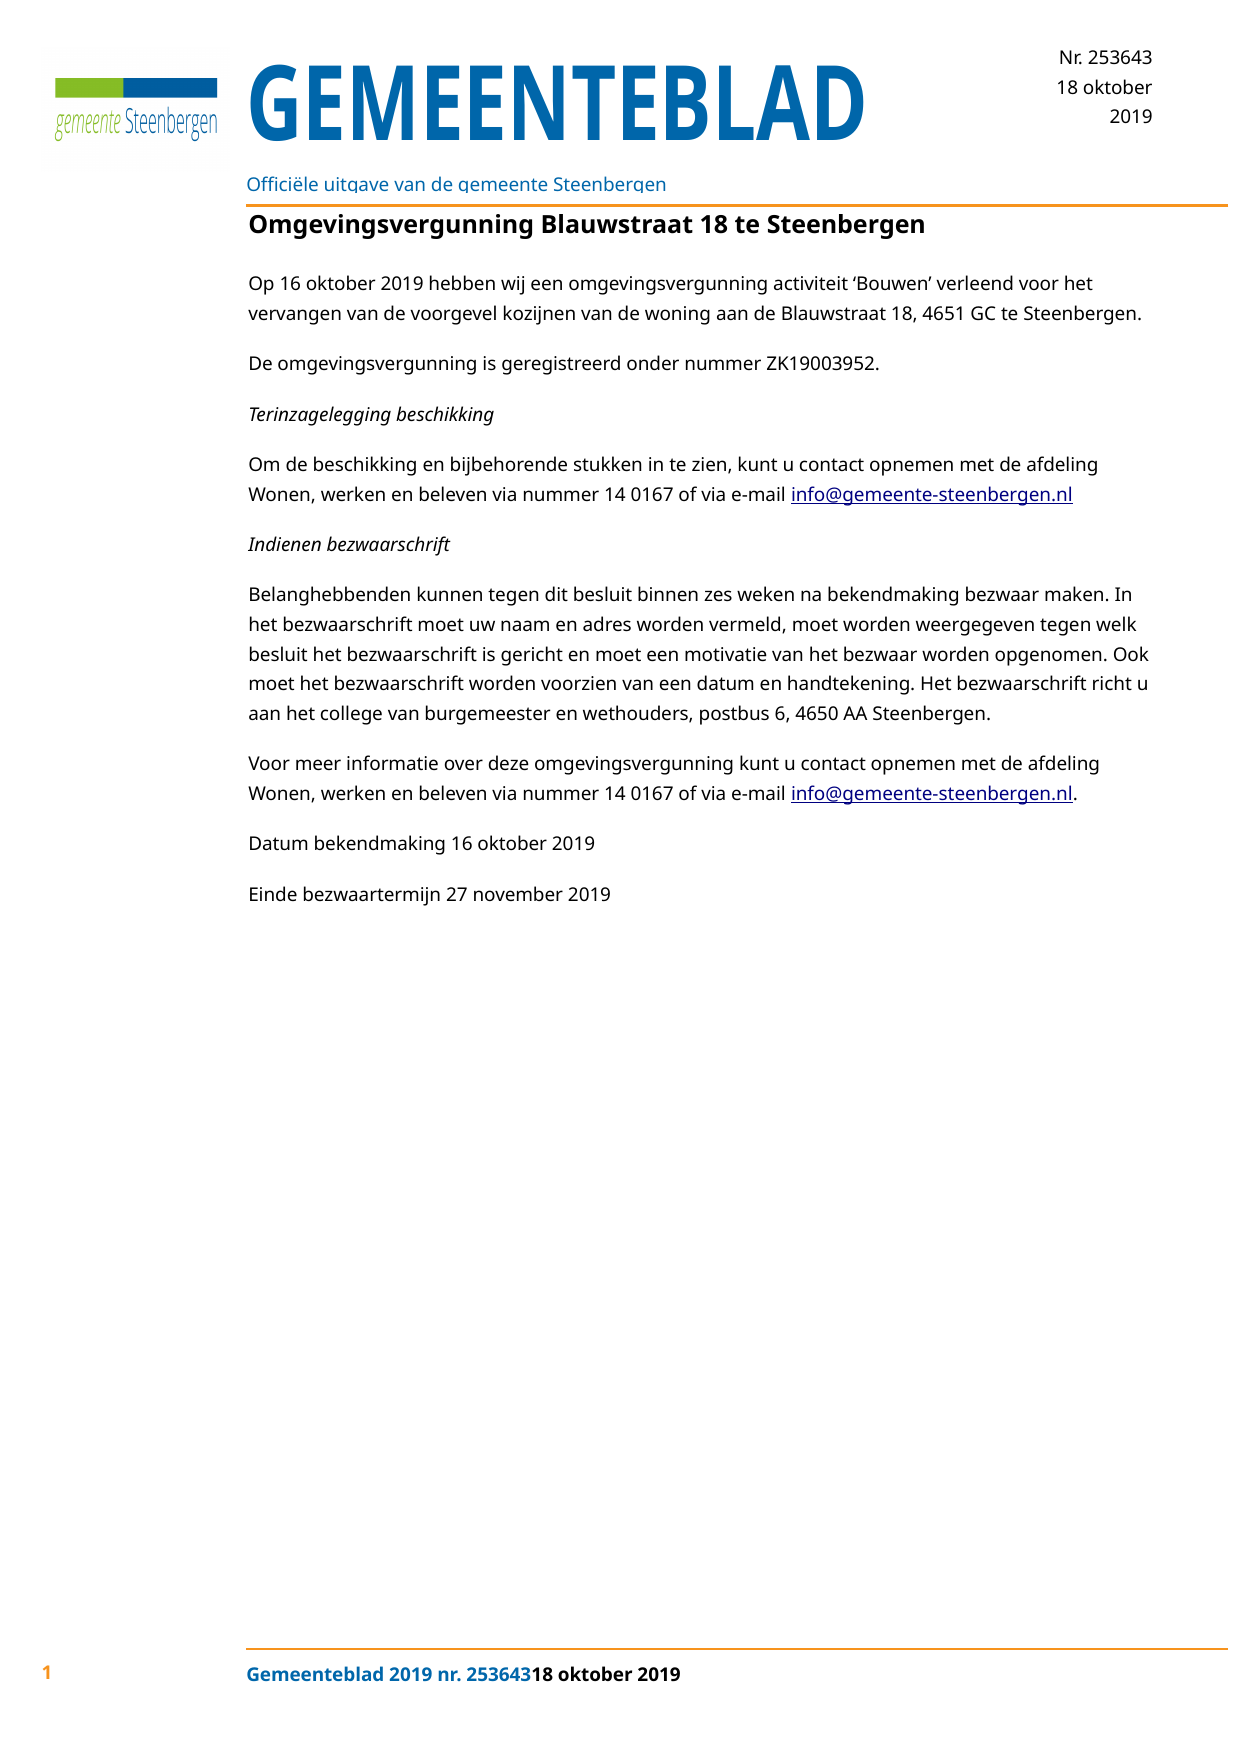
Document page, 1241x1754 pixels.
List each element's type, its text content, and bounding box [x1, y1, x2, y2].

text Datum bekendmaking 16 oktober 2019 [248, 830, 1152, 856]
text Om de beschikking en bijbehorende stukken in te zien, kunt u contact opnemen met de afdeling Wonen, werken en beleven via nummer 14 0167 of via e-mail info@gemeente-steenbergen.nl [248, 451, 1152, 506]
text Indienen bezwaarschrift [248, 531, 1152, 557]
text De omgevingsvergunning is geregistreerd onder nummer ZK19003952. [248, 350, 1152, 376]
text Voor meer informatie over deze omgevingsvergunning kunt u contact opnemen met de afdeling Wonen, werken en beleven via nummer 14 0167 of via e-mail info@gemeente-steenbergen.nl. [248, 750, 1152, 806]
picture [41, 47, 231, 172]
text Belanghebbenden kunnen tegen dit besluit binnen zes weken na bekendmaking bezwaar maken. In het bezwaarschrift moet uw naam en adres worden vermeld, moet worden weergegeven tegen welk besluit het bezwaarschrift is gericht en moet een motivatie van het bezwaar worden opgenomen. Ook moet het bezwaarschrift worden voorzien van een datum en handtekening. Het bezwaarschrift richt u aan het college van burgemeester en wethouders, postbus 6, 4650 AA Steenbergen. [248, 582, 1152, 726]
text Terinzagelegging beschikking [248, 401, 1152, 426]
text Omgevingsvergunning Blauwstraat 18 te Steenbergen [248, 207, 1152, 241]
text Einde bezwaartermijn 27 november 2019 [248, 881, 1152, 906]
text Op 16 oktober 2019 hebben wij een omgevingsvergunning activiteit ‘Bouwen’ verleend voor het vervangen van de voorgevel kozijnen van de woning aan de Blauwstraat 18, 4651 GC te Steenbergen. [248, 270, 1152, 326]
